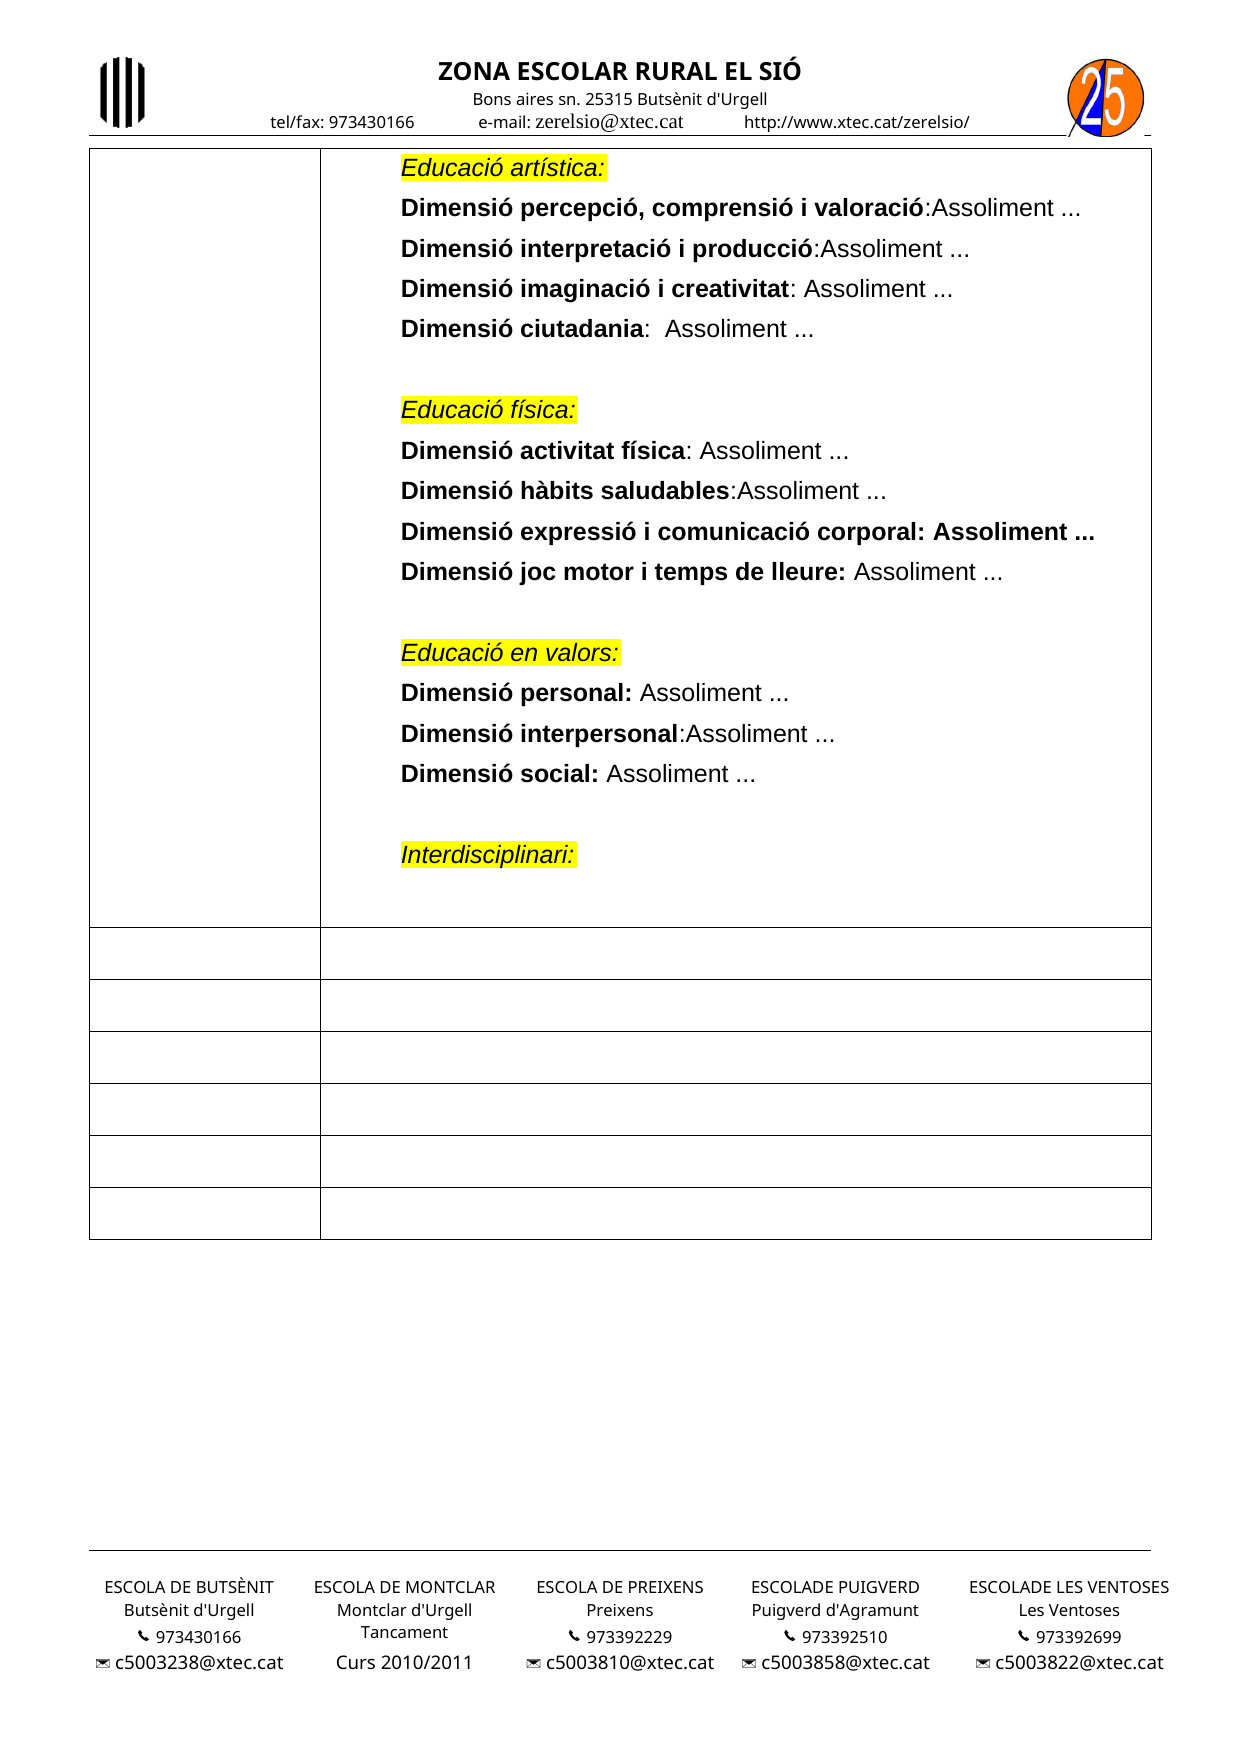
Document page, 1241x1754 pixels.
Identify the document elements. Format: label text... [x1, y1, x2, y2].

table_cell [90, 1032, 320, 1083]
table_cell [321, 980, 1151, 1031]
table_cell [90, 928, 320, 979]
table_cell [321, 1188, 1151, 1239]
table_cell [321, 1084, 1151, 1135]
table_cell [90, 980, 320, 1031]
table_cell Educació artística: Dimensió percepció, comprensió i valoració:Assoliment ... Dimensió interpretació i producció:Assoliment ... Dimensió imaginació i creativitat: Assoliment ... Dimensió ciutadania: Assoliment ... Educació física: Dimensió activitat física: Assoliment ... Dimensió hàbits saludables:Assoliment ... Dimensió expressió i comunicació corporal: Assoliment ... Dimensió joc motor i temps de lleure: Assoliment ... Educació en valors: Dimensió personal: Assoliment ... Dimensió interpersonal:Assoliment ... Dimensió social: Assoliment ... Interdisciplinari: [321, 149, 1151, 927]
table_cell [90, 1084, 320, 1135]
table_cell [321, 1136, 1151, 1187]
picture [90, 54, 154, 131]
table_cell [321, 928, 1151, 979]
table_cell [90, 149, 320, 927]
table_cell [90, 1188, 320, 1239]
table_cell [321, 1032, 1151, 1083]
picture [1066, 58, 1145, 137]
table_cell [90, 1136, 320, 1187]
